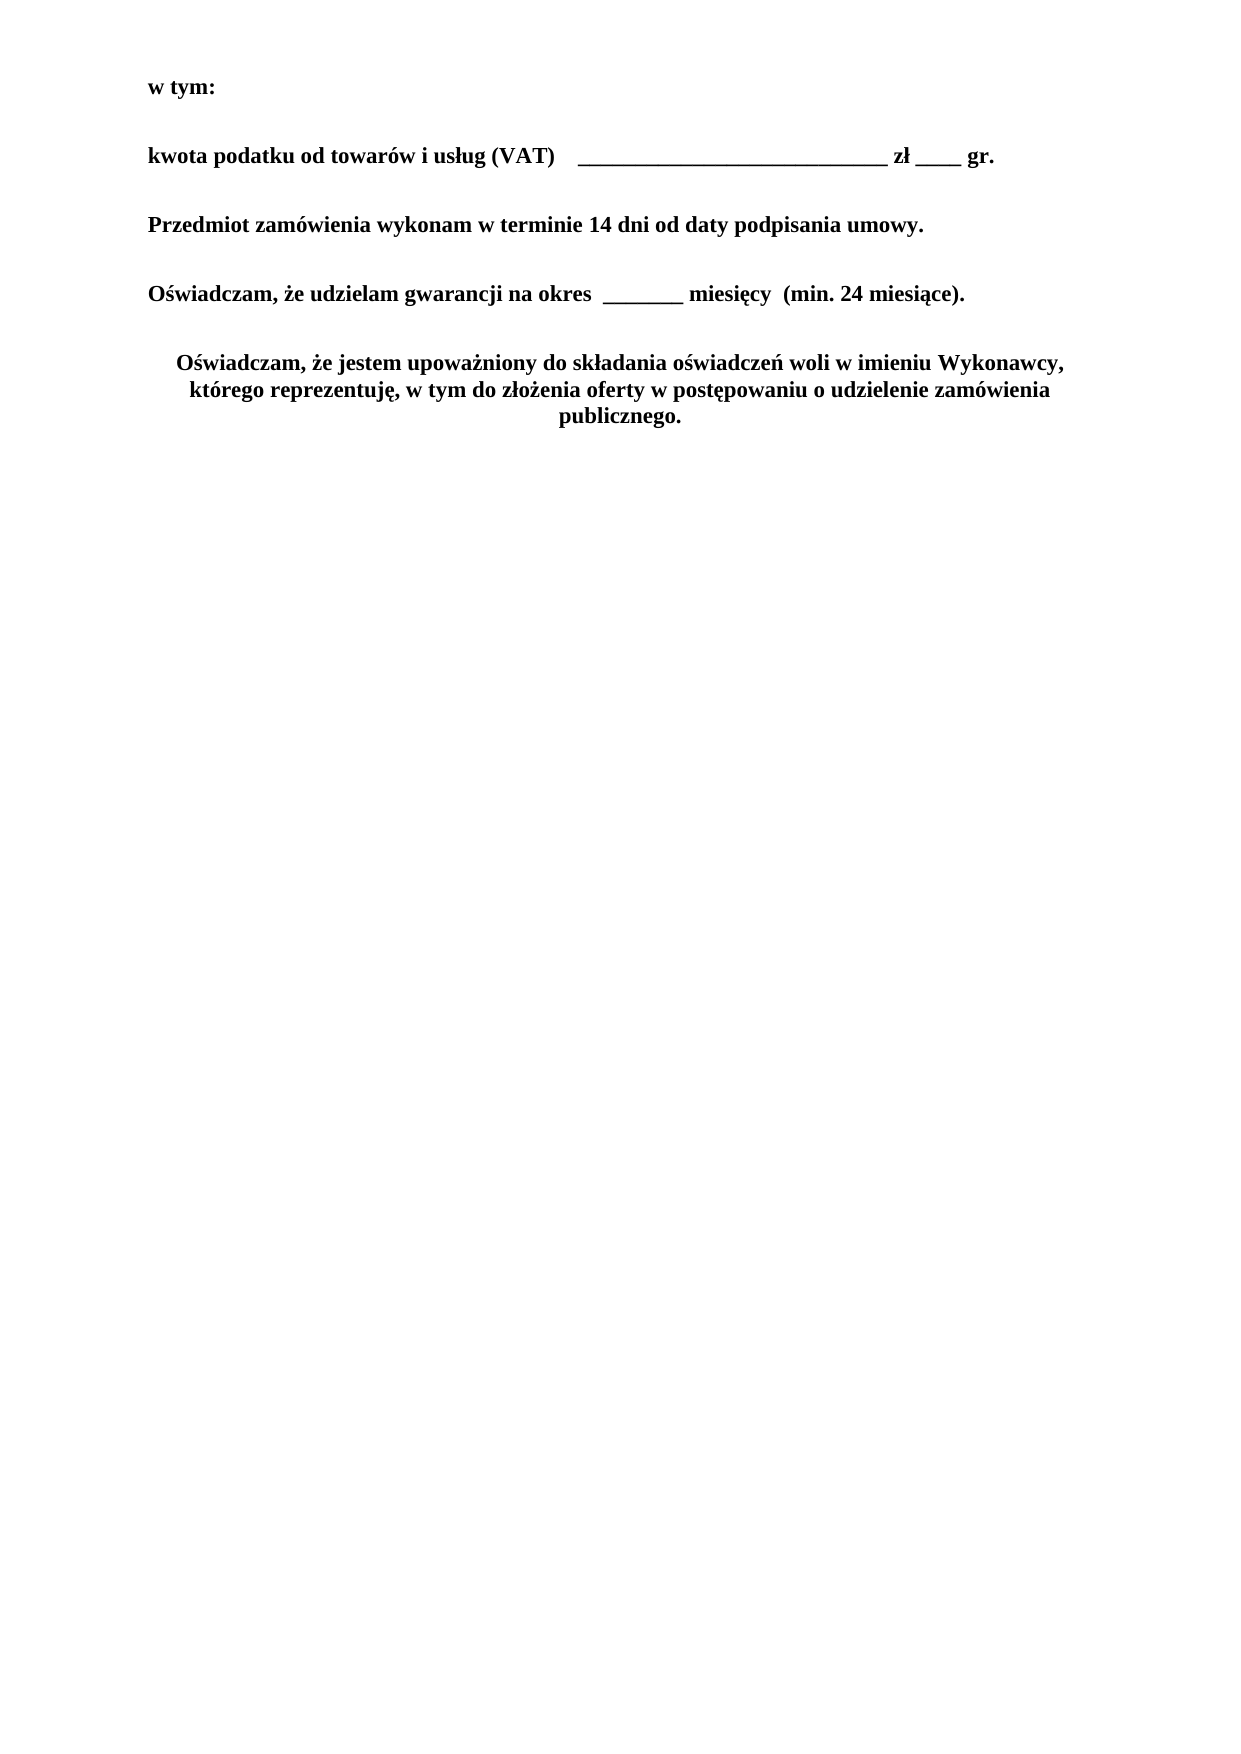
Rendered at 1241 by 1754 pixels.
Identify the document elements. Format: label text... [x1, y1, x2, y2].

text Oświadczam, że udzielam gwarancji na okres _______ miesięcy (min. 24 miesiące). [148, 280, 1092, 307]
text w tym: [148, 73, 1092, 100]
text Oświadczam, że jestem upoważniony do składania oświadczeń woli w imieniu Wykonawcy, którego reprezentuję, w tym do złożenia oferty w postępowaniu o udzielenie zamówienia publicznego. [148, 349, 1092, 428]
text Przedmiot zamówienia wykonam w terminie 14 dni od daty podpisania umowy. [148, 211, 1092, 238]
text kwota podatku od towarów i usług (VAT) ___________________________ zł ____ gr. [148, 142, 1092, 169]
